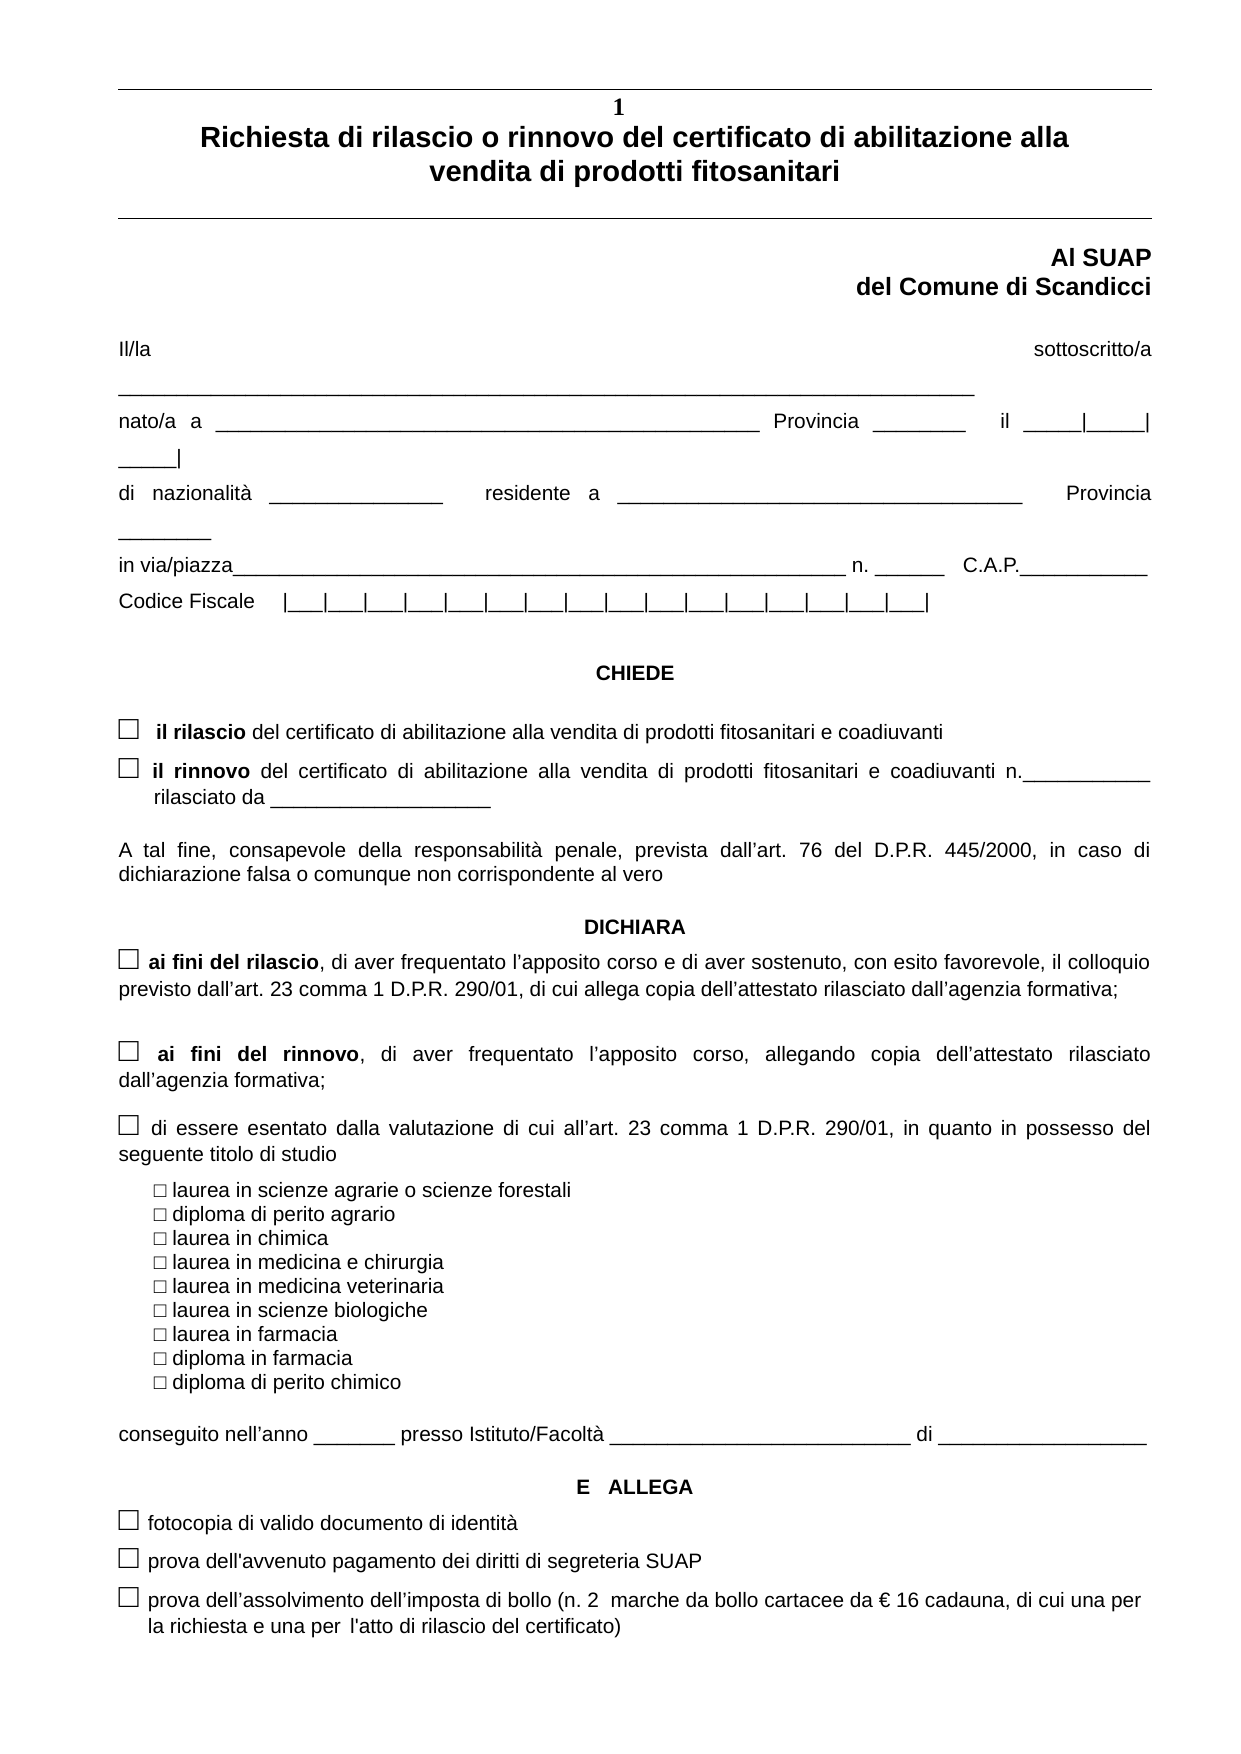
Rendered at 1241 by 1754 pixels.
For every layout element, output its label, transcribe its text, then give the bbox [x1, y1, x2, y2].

text □ laurea in farmacia [154, 1322, 1152, 1346]
text conseguito nell’anno _______ presso Istituto/Facoltà __________________________ di __________________ [118, 1422, 1152, 1446]
text □ il rilascio del certificato di abilitazione alla vendita di prodotti fitosanitari e coadiuvanti [118, 708, 1152, 747]
text di nazionalità _______________ residente a ___________________________________ Provincia ________ [118, 481, 1152, 541]
text □ laurea in scienze agrarie o scienze forestali [154, 1178, 1152, 1202]
text nato/a a _______________________________________________ Provincia ________ il _____|_____|_____| [118, 409, 1152, 469]
text □ diploma di perito chimico [154, 1369, 1152, 1393]
text □ il rinnovo del certificato di abilitazione alla vendita di prodotti fitosanitari e coadiuvanti n.___________ rilasciato da ___________________ [118, 747, 1152, 809]
text Richiesta di rilascio o rinnovo del certificato di abilitazione alla [118, 121, 1152, 154]
text DICHIARA [118, 914, 1152, 938]
text □ ai fini del rinnovo, di aver frequentato l’apposito corso, allegando copia dell’attestato rilasciato dall’agenzia formativa; [118, 1029, 1152, 1092]
text vendita di prodotti fitosanitari [118, 154, 1152, 188]
text Codice Fiscale |___|___|___|___|___|___|___|___|___|___|___|___|___|___|___|___| [118, 588, 1152, 612]
text Il/la sottoscritto/a __________________________________________________________________________ [118, 301, 1152, 397]
text □ fotocopia di valido documento di identità [118, 1499, 1152, 1537]
text □ di essere esentato dalla valutazione di cui all’art. 23 comma 1 D.P.R. 290/01, in quanto in possesso del seguente titolo di studio [118, 1104, 1152, 1166]
text CHIEDE [118, 660, 1152, 684]
text □ laurea in chimica [154, 1226, 1152, 1250]
text E ALLEGA [118, 1475, 1152, 1499]
text Al SUAP [681, 243, 1152, 272]
text A tal fine, consapevole della responsabilità penale, prevista dall’art. 76 del D.P.R. 445/2000, in caso di dichiarazione falsa o comunque non corrispondente al vero [118, 838, 1152, 886]
text □ ai fini del rilascio, di aver frequentato l’apposito corso e di aver sostenuto, con esito favorevole, il colloquio previsto dall’art. 23 comma 1 D.P.R. 290/01, di cui allega copia dell’attestato rilasciato dall’agenzia formativa; [118, 938, 1152, 1001]
text □ prova dell’assolvimento dell’imposta di bollo (n. 2 marche da bollo cartacee da € 16 cadauna, di cui una per la richiesta e una per l'atto di rilascio del certificato) [118, 1576, 1152, 1638]
text □ diploma di perito agrario [154, 1202, 1152, 1226]
text del Comune di Scandicci [681, 272, 1152, 301]
text □ laurea in medicina e chirurgia [154, 1250, 1152, 1274]
text □ laurea in scienze biologiche [154, 1298, 1152, 1322]
text □ laurea in medicina veterinaria [154, 1274, 1152, 1298]
text □ diploma in farmacia [154, 1346, 1152, 1369]
text in via/piazza_____________________________________________________ n. ______ C.A.P.___________ [118, 552, 1152, 576]
text □ prova dell'avvenuto pagamento dei diritti di segreteria SUAP [118, 1537, 1152, 1576]
